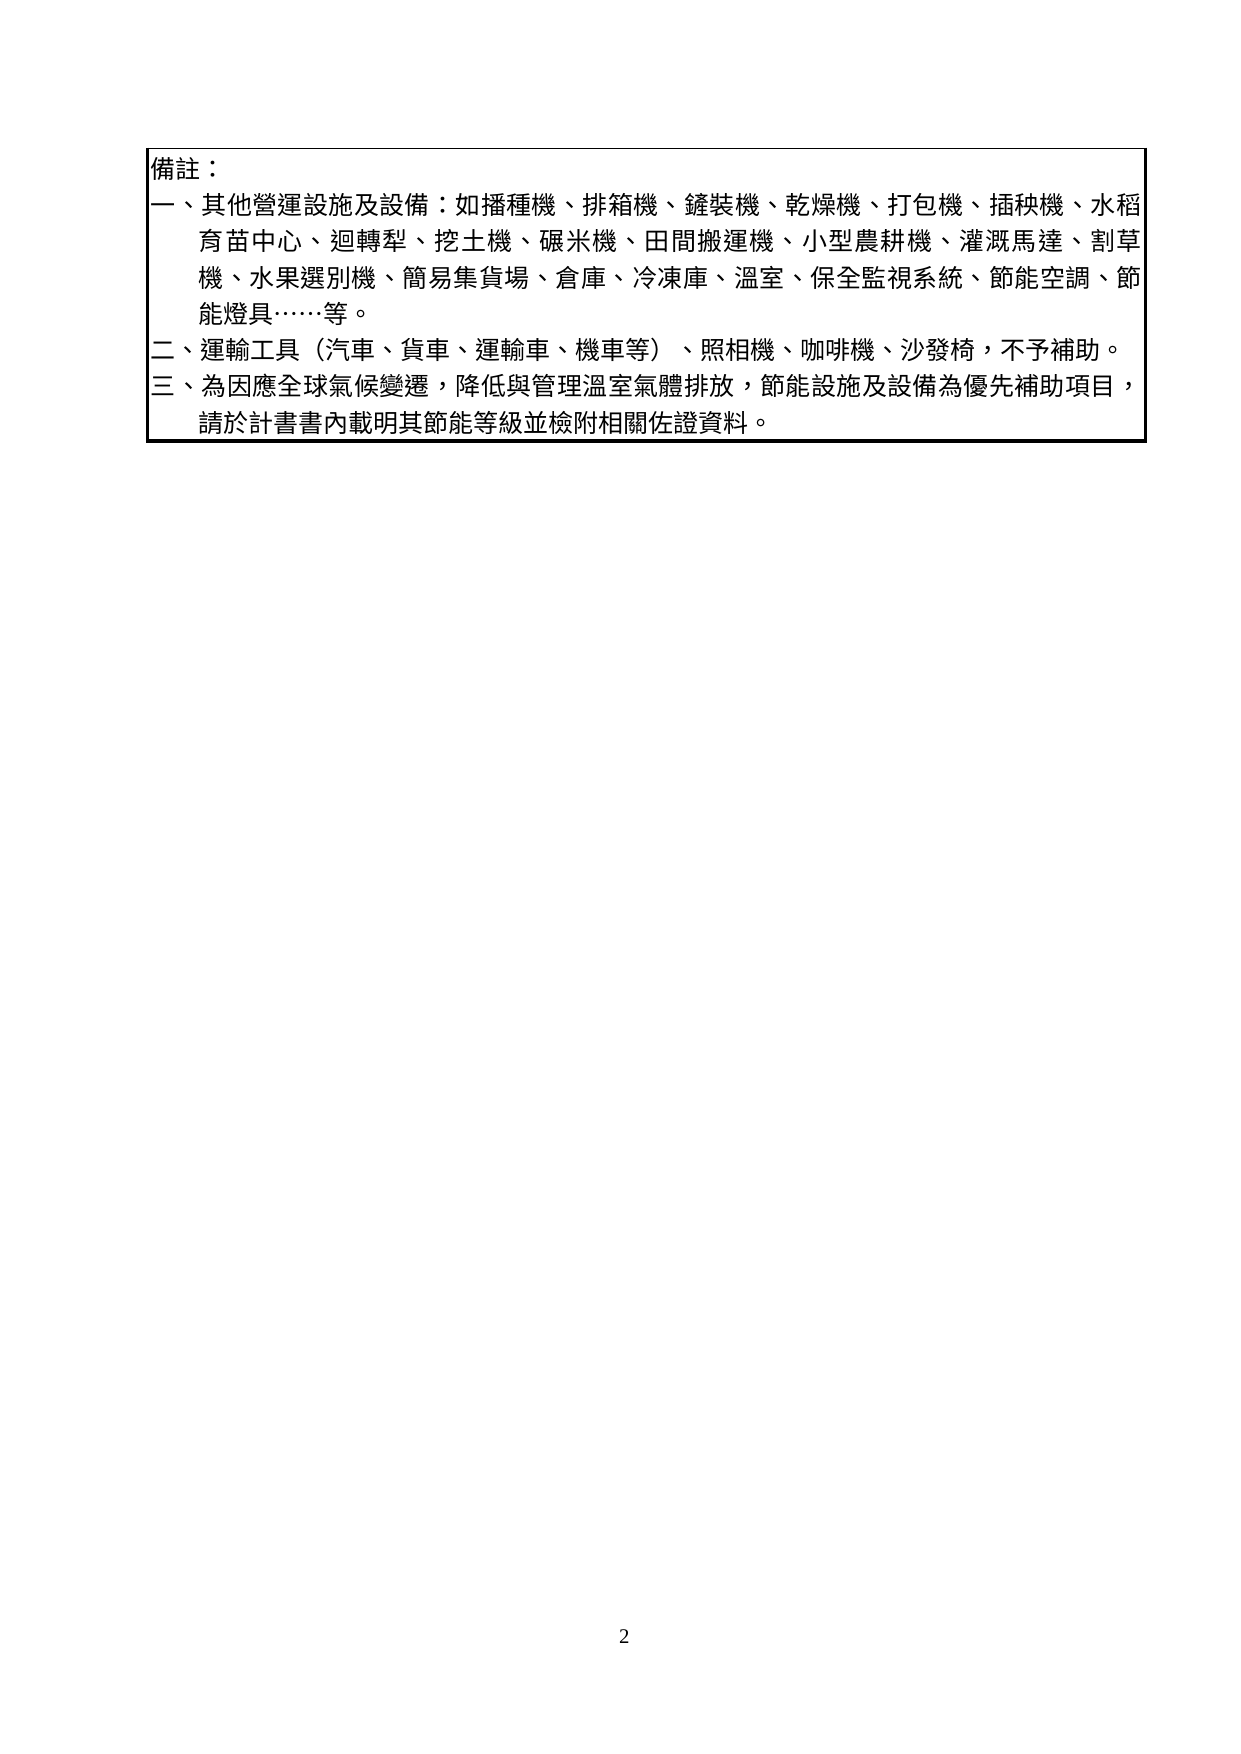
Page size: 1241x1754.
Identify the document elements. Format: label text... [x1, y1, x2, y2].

table_cell 備註： 一、其他營運設施及設備：如播種機、排箱機、鏟裝機、乾燥機、打包機、插秧機、水稻育苗中心、迴轉犁、挖土機、碾米機、田間搬運機、小型農耕機、灌溉馬達、割草機、水果選別機、簡易集貨場、倉庫、冷凍庫、溫室、保全監視系統、節能空調、節能燈具……等。 二、運輸工具（汽車、貨車、運輸車、機車等）、照相機、咖啡機、沙發椅，不予補助。 三、為因應全球氣候變遷，降低與管理溫室氣體排放，節能設施及設備為優先補助項目，請於計書書內載明其節能等級並檢附相關佐證資料。 [149, 149, 1144, 439]
